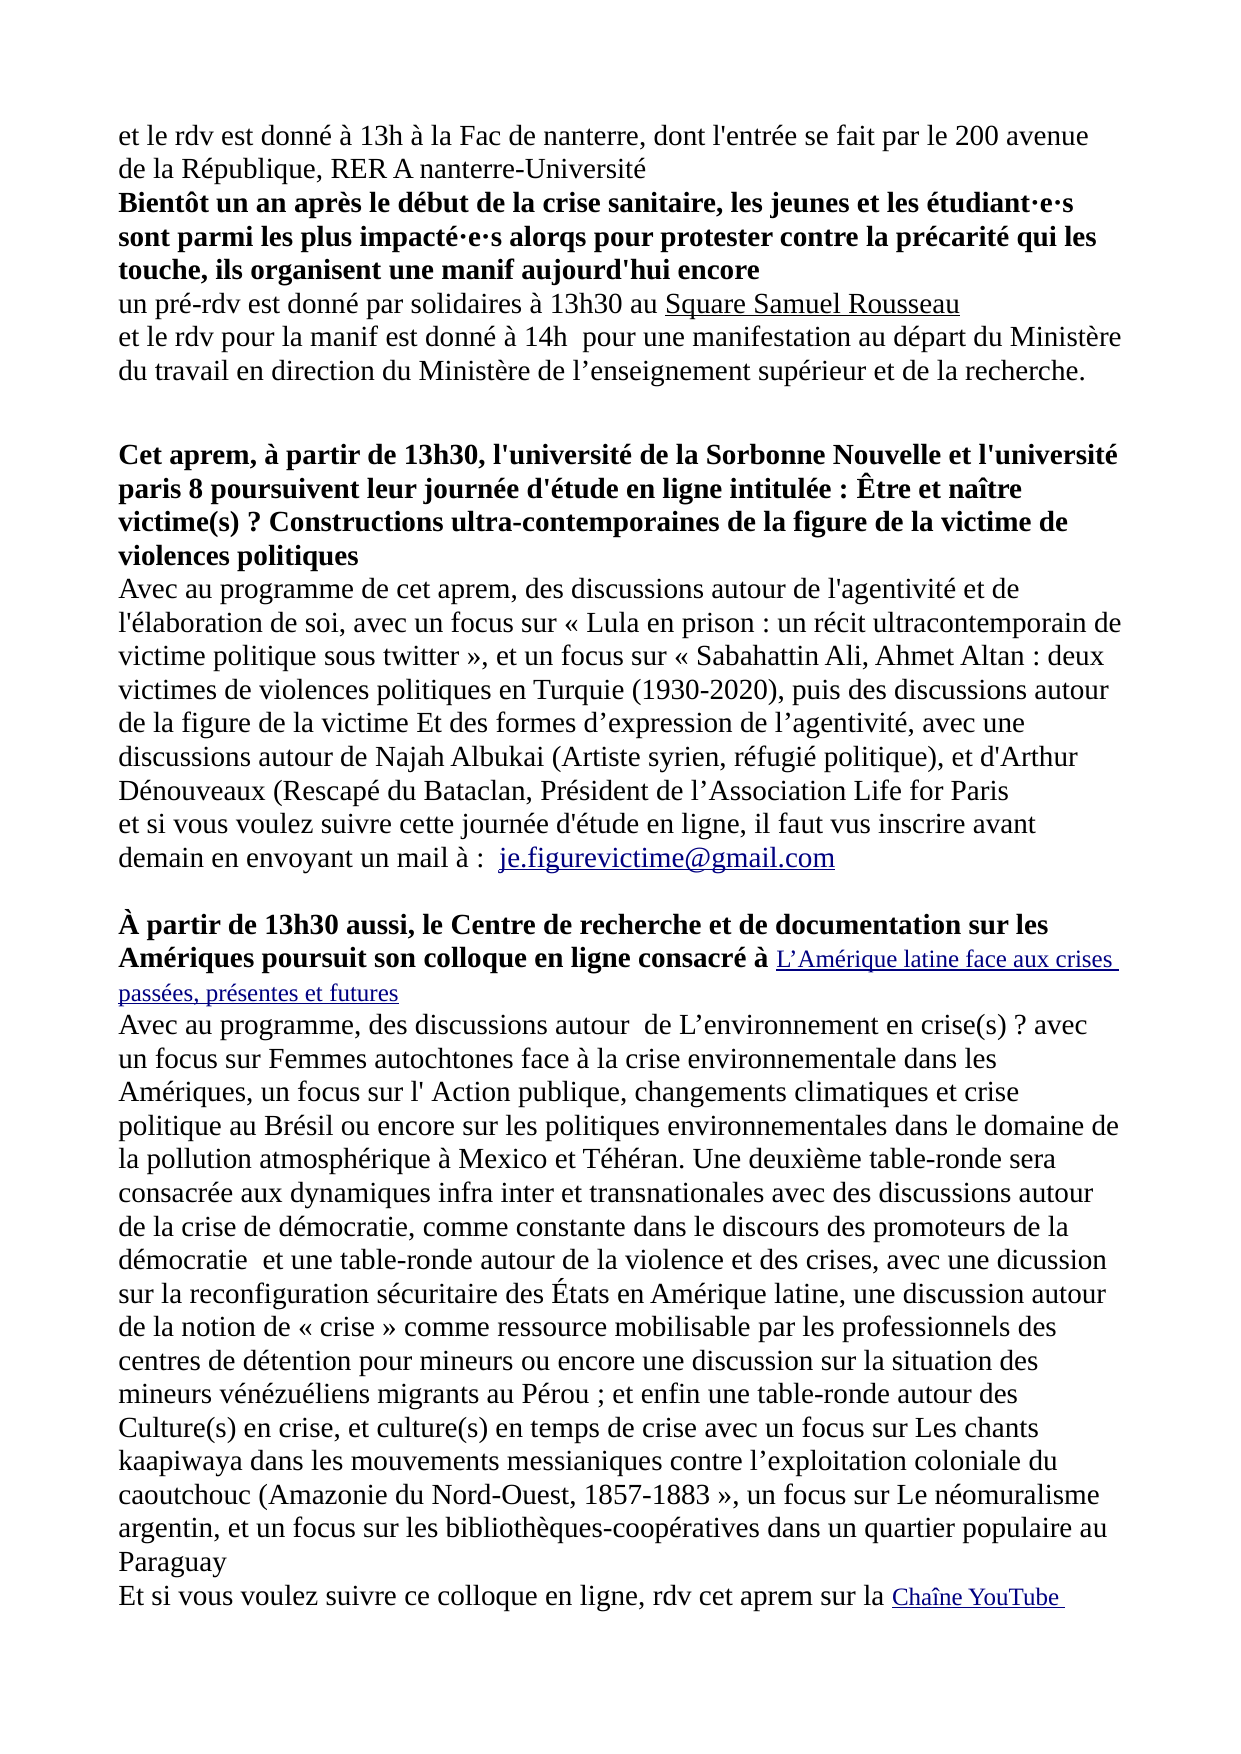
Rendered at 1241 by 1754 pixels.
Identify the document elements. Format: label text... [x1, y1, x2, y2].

text Cet aprem, à partir de 13h30, l'université de la Sorbonne Nouvelle et l'université paris 8 poursuivent leur journée d'étude en ligne intitulée : Être et naître victime(s) ? Constructions ultra-contemporaines de la figure de la victime de violences politiques [118, 437, 1122, 571]
text Bientôt un an après le début de la crise sanitaire, les jeunes et les étudiant·e·s sont parmi les plus impacté·e·s alorqs pour protester contre la précarité qui les touche, ils organisent une manif aujourd'hui encore [118, 185, 1122, 286]
text Avec au programme de cet aprem, des discussions autour de l'agentivité et de l'élaboration de soi, avec un focus sur « Lula en prison : un récit ultracontemporain de victime politique sous twitter », et un focus sur « Sabahattin Ali, Ahmet Altan : deux victimes de violences politiques en Turquie (1930-2020), puis des discussions autour de la figure de la victime Et des formes d’expression de l’agentivité, avec une discussions autour de Najah Albukai (Artiste syrien, réfugié politique), et d'Arthur Dénouveaux (Rescapé du Bataclan, Président de l’Association Life for Paris [118, 571, 1122, 806]
text Et si vous voulez suivre ce colloque en ligne, rdv cet aprem sur la Chaîne YouTube [118, 1578, 1122, 1611]
text et si vous voulez suivre cette journée d'étude en ligne, il faut vus inscrire avant demain en envoyant un mail à : je.figurevictime@gmail.com [118, 806, 1122, 873]
text et le rdv pour la manif est donné à 14h pour une manifestation au départ du Ministère du travail en direction du Ministère de l’enseignement supérieur et de la recherche. [118, 319, 1122, 386]
text À partir de 13h30 aussi, le Centre de recherche et de documentation sur les Amériques poursuit son colloque en ligne consacré à L’Amérique latine face aux crises passées, présentes et futures [118, 907, 1122, 1007]
text un pré-rdv est donné par solidaires à 13h30 au Square Samuel Rousseau [118, 286, 1122, 319]
text Avec au programme, des discussions autour de L’environnement en crise(s) ? avec un focus sur Femmes autochtones face à la crise environnementale dans les Amériques, un focus sur l' Action publique, changements climatiques et crise politique au Brésil ou encore sur les politiques environnementales dans le domaine de la pollution atmosphérique à Mexico et Téhéran. Une deuxième table-ronde sera consacrée aux dynamiques infra inter et transnationales avec des discussions autour de la crise de démocratie, comme constante dans le discours des promoteurs de la démocratie et une table-ronde autour de la violence et des crises, avec une dicussion sur la reconfiguration sécuritaire des États en Amérique latine, une discussion autour de la notion de « crise » comme ressource mobilisable par les professionnels des centres de détention pour mineurs ou encore une discussion sur la situation des mineurs vénézuéliens migrants au Pérou ; et enfin une table-ronde autour des Culture(s) en crise, et culture(s) en temps de crise avec un focus sur Les chants kaapiwaya dans les mouvements messianiques contre l’exploitation coloniale du caoutchouc (Amazonie du Nord-Ouest, 1857-1883 », un focus sur Le néomuralisme argentin, et un focus sur les bibliothèques-coopératives dans un quartier populaire au Paraguay [118, 1007, 1122, 1578]
text et le rdv est donné à 13h à la Fac de nanterre, dont l'entrée se fait par le 200 avenue de la République, RER A nanterre-Université [118, 118, 1122, 185]
